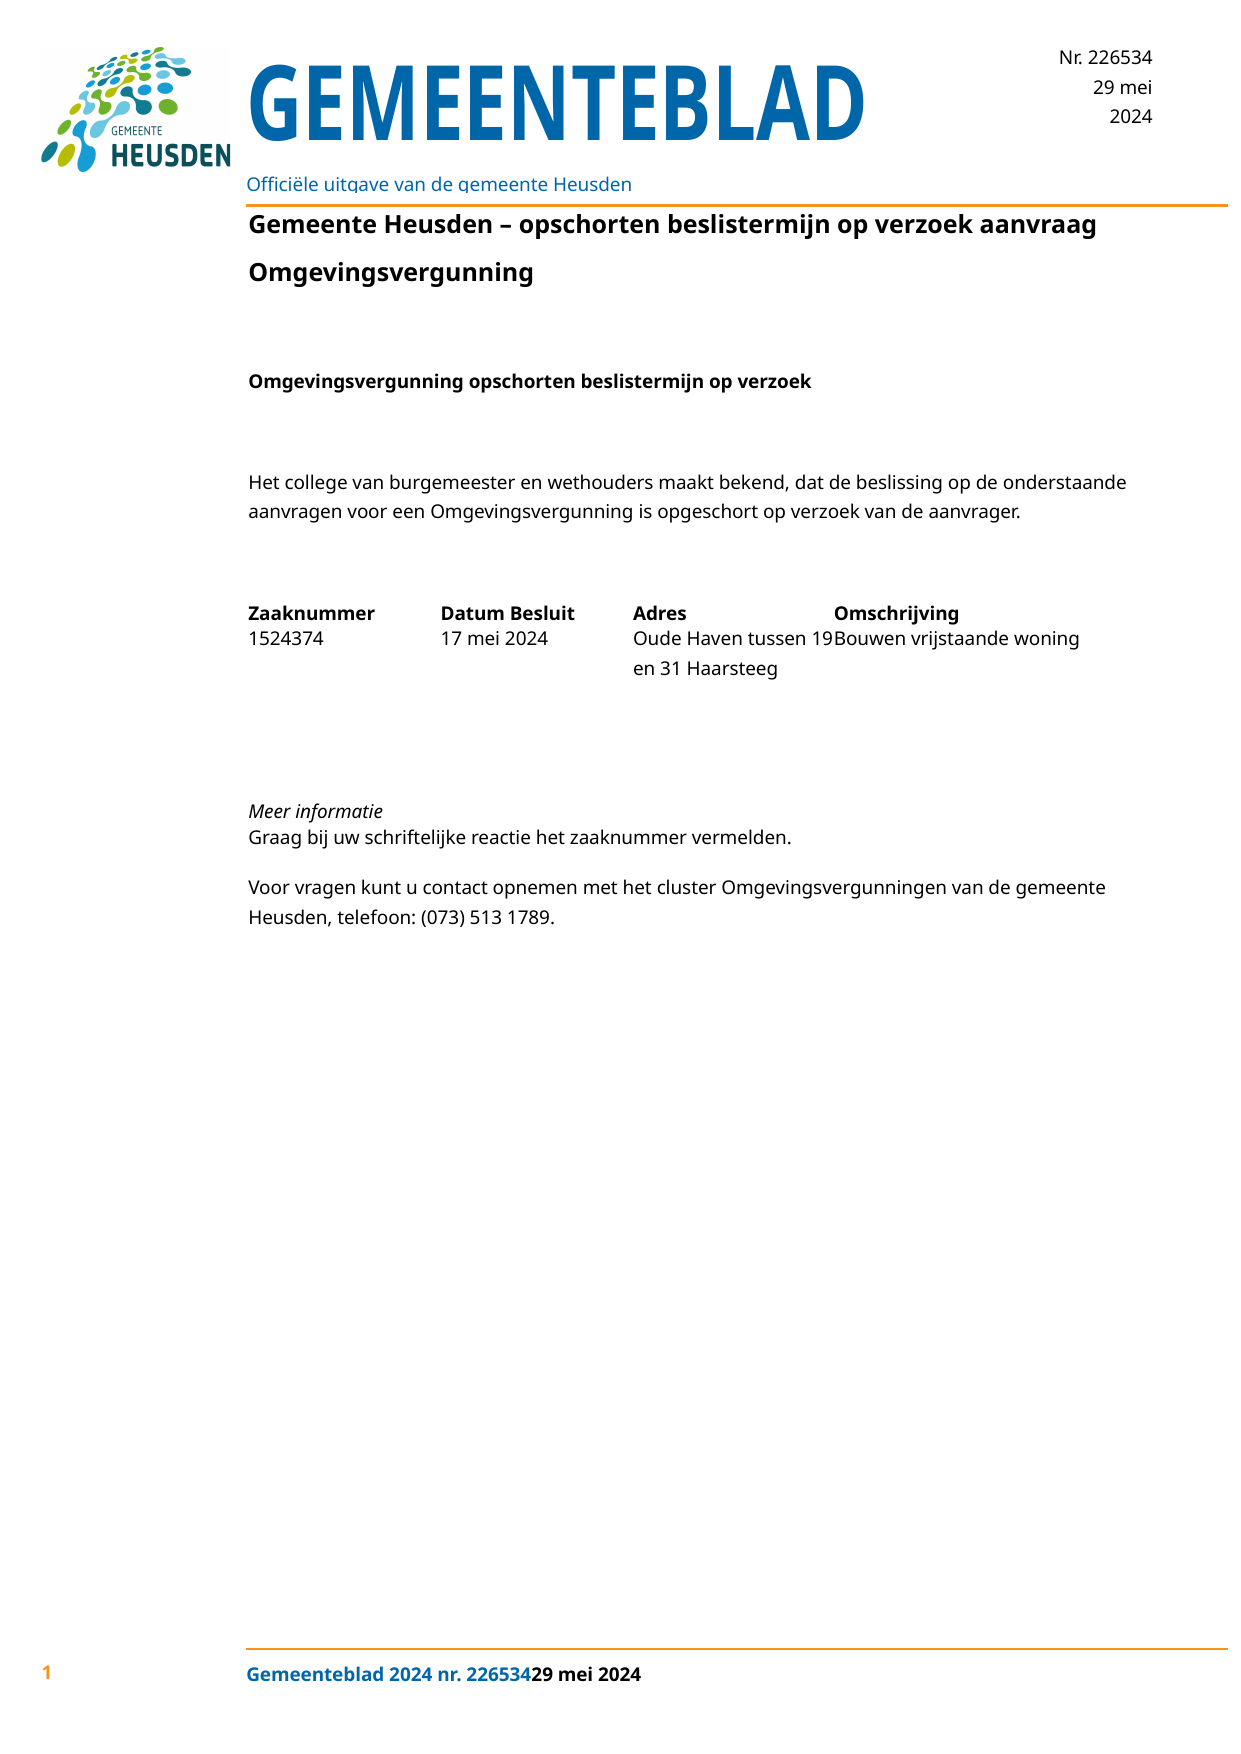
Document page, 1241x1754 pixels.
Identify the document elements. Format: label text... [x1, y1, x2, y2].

table_header Zaaknummer [248, 600, 440, 625]
text Omgevingsvergunning opschorten beslistermijn op verzoek [248, 368, 1152, 394]
table_header Adres [633, 600, 834, 625]
table_cell Bouwen vrijstaande woning [834, 625, 1152, 681]
table_header Datum Besluit [440, 600, 633, 625]
picture [41, 47, 231, 172]
text Voor vragen kunt u contact opnemen met het cluster Omgevingsvergunningen van de gemeente Heusden, telefoon: (073) 513 1789. [248, 874, 1152, 930]
table_cell 17 mei 2024 [440, 625, 633, 681]
text Gemeente Heusden – opschorten beslistermijn op verzoek aanvraag Omgevingsvergunning [248, 207, 1152, 288]
table_header Omschrijving [834, 600, 1152, 625]
text Graag bij uw schriftelijke reactie het zaaknummer vermelden. [248, 824, 1152, 850]
table_cell 1524374 [248, 625, 440, 681]
text Het college van burgemeester en wethouders maakt bekend, dat de beslissing op de onderstaande aanvragen voor een Omgevingsvergunning is opgeschort op verzoek van de aanvrager. [248, 469, 1152, 524]
text Meer informatie [248, 798, 1152, 824]
table_cell Oude Haven tussen 19 en 31 Haarsteeg [633, 625, 834, 681]
